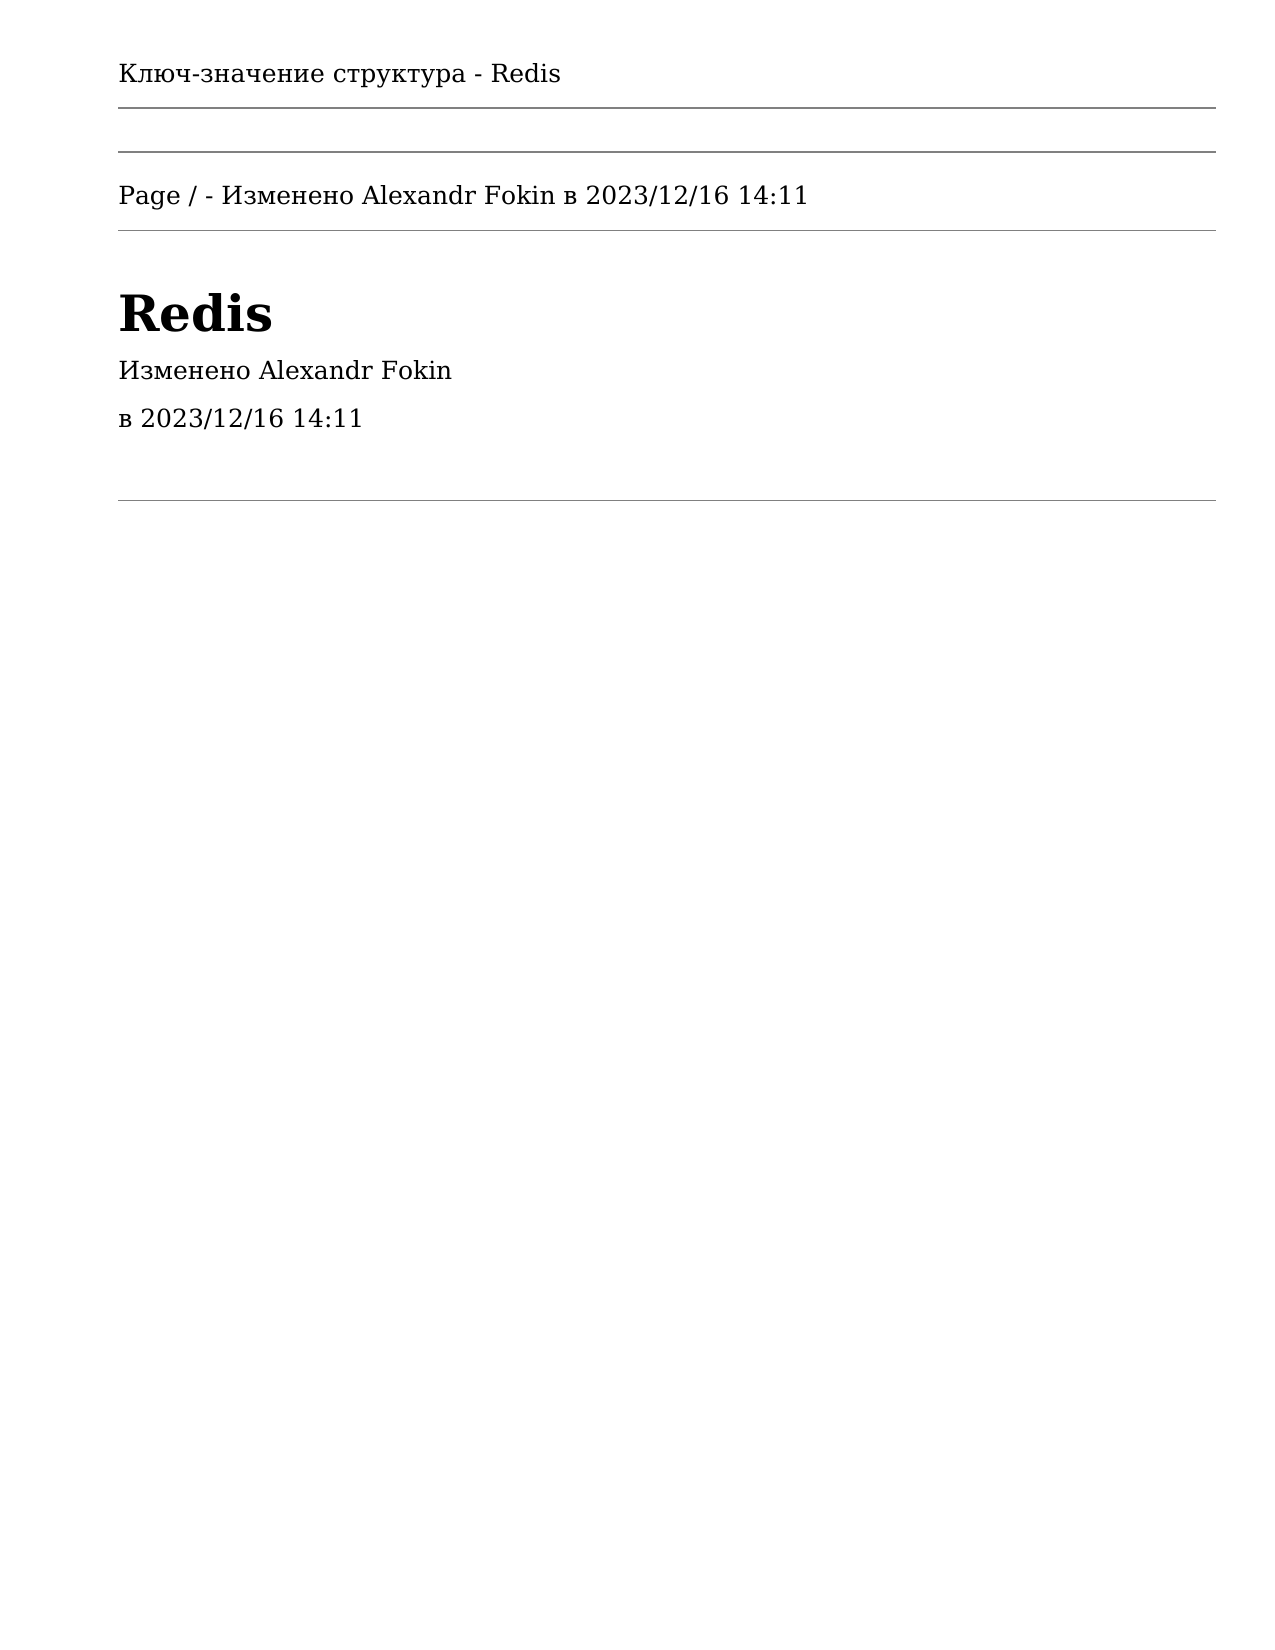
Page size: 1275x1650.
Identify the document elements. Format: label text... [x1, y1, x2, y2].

text Page / - Изменено Alexandr Fokin в 2023/12/16 14:11 [118, 182, 1216, 211]
text Ключ-значение структура - Redis [118, 59, 1216, 88]
text в 2023/12/16 14:11 [118, 404, 1216, 433]
text Изменено Alexandr Fokin [118, 356, 1216, 385]
subtitle Redis [118, 284, 1216, 343]
